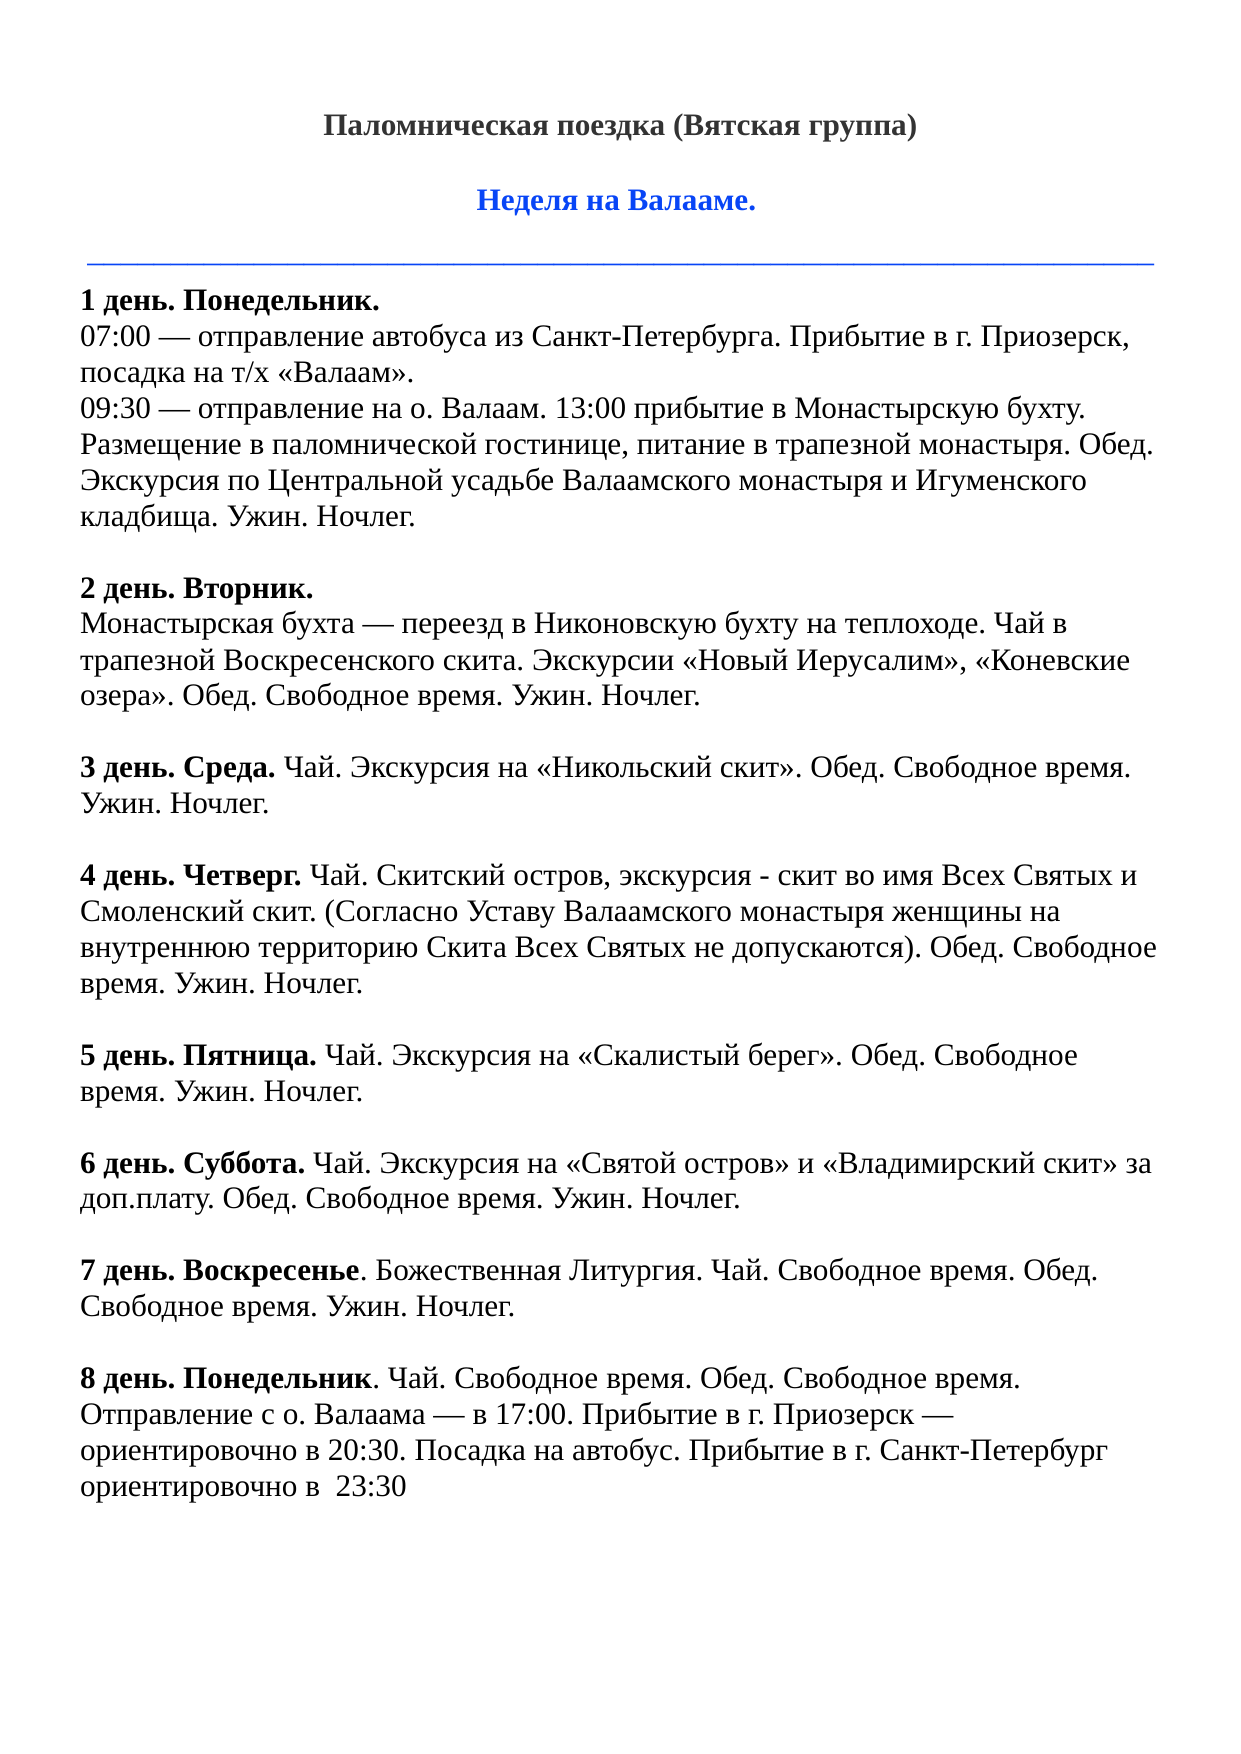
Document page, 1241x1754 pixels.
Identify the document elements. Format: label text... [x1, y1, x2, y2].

subtitle Неделя на Валааме. [80, 180, 1161, 218]
text 4 день. Четверг. Чай. Скитский остров, экскурсия - скит во имя Всех Святых и Смоленский скит. (Согласно Уставу Валаамского монастыря женщины на внутреннюю территорию Скита Всех Святых не допускаются). Обед. Свободное время. Ужин. Ночлег. [80, 856, 1161, 1000]
text 07:00 — отправление автобуса из Санкт-Петербурга. Прибытие в г. Приозерск, посадка на т/х «Валаам». [80, 317, 1161, 389]
text 3 день. Среда. Чай. Экскурсия на «Никольский скит». Обед. Свободное время. Ужин. Ночлег. [80, 748, 1161, 820]
text 7 день. Воскресенье. Божественная Литургия. Чай. Свободное время. Обед. Свободное время. Ужин. Ночлег. [80, 1252, 1161, 1323]
text 2 день. Вторник. [80, 569, 1161, 605]
text 6 день. Суббота. Чай. Экскурсия на «Святой остров» и «Владимирский скит» за доп.плату. Обед. Свободное время. Ужин. Ночлег. [80, 1144, 1161, 1216]
text 09:30 — отправление на о. Валаам. 13:00 прибытие в Монастырскую бухту. Размещение в паломнической гостинице, питание в трапезной монастыря. Обед. Экскурсия по Центральной усадьбе Валаамского монастыря и Игуменского кладбища. Ужин. Ночлег. [80, 389, 1161, 533]
subtitle Паломническая поездка (Вятская группа) [80, 106, 1161, 142]
text 5 день. Пятница. Чай. Экскурсия на «Скалистый берег». Обед. Свободное время. Ужин. Ночлег. [80, 1036, 1161, 1108]
text ________________________________________________________________ [80, 231, 1161, 269]
text Монастырская бухта — переезд в Никоновскую бухту на теплоходе. Чай в трапезной Воскресенского скита. Экскурсии «Новый Иерусалим», «Коневские озера». Обед. Свободное время. Ужин. Ночлег. [80, 605, 1161, 713]
text 1 день. Понедельник. [80, 281, 1161, 317]
text 8 день. Понедельник. Чай. Свободное время. Обед. Свободное время. Отправление с о. Валаама — в 17:00. Прибытие в г. Приозерск — ориентировочно в 20:30. Посадка на автобус. Прибытие в г. Санкт-Петербург ориентировочно в 23:30 [80, 1359, 1161, 1503]
